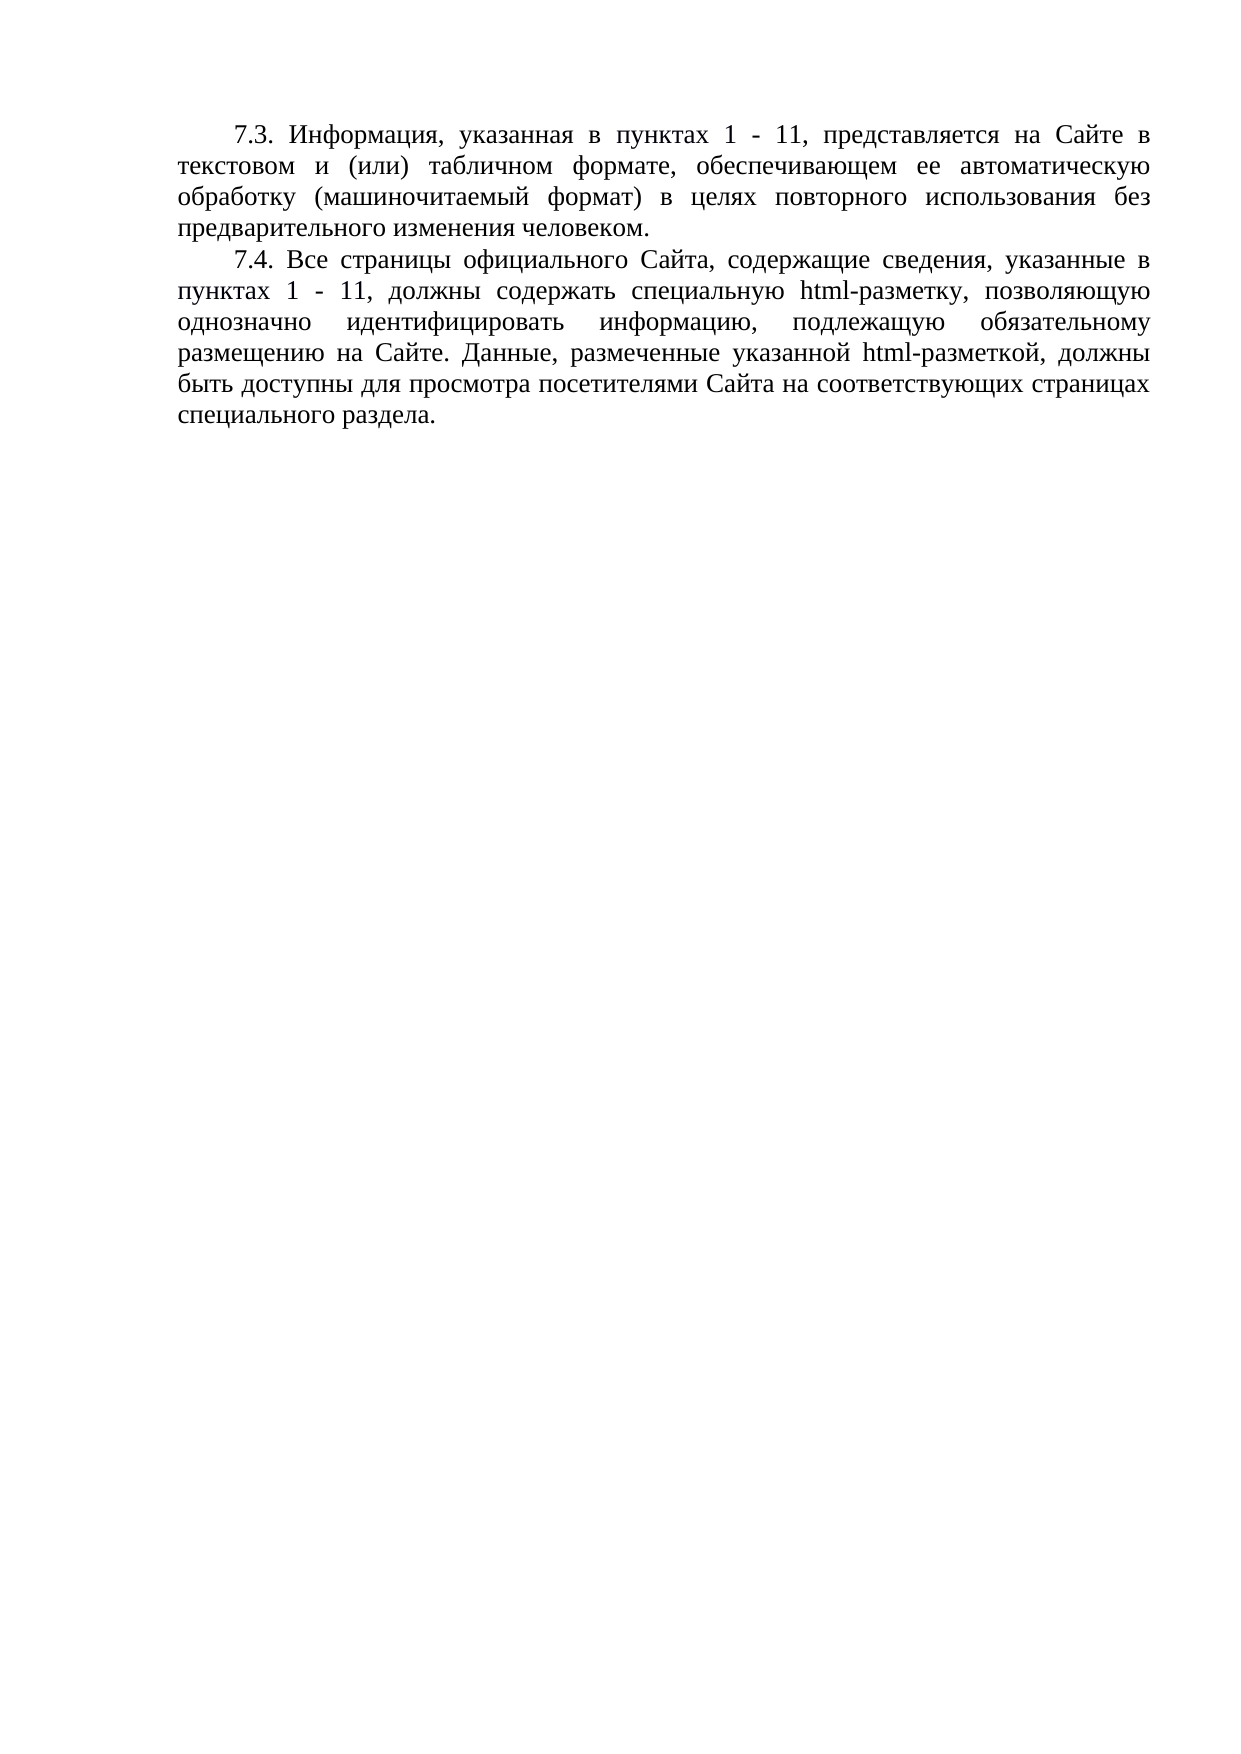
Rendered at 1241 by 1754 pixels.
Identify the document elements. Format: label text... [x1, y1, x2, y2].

text 7.4. Все страницы официального Сайта, содержащие сведения, указанные в пунктах 1 - 11, должны содержать специальную html-разметку, позволяющую однозначно идентифицировать информацию, подлежащую обязательному размещению на Сайте. Данные, размеченные указанной html-разметкой, должны быть доступны для просмотра посетителями Сайта на соответствующих страницах специального раздела. [177, 243, 1152, 429]
text 7.3. Информация, указанная в пунктах 1 - 11, представляется на Сайте в текстовом и (или) табличном формате, обеспечивающем ее автоматическую обработку (машиночитаемый формат) в целях повторного использования без предварительного изменения человеком. [177, 118, 1152, 243]
